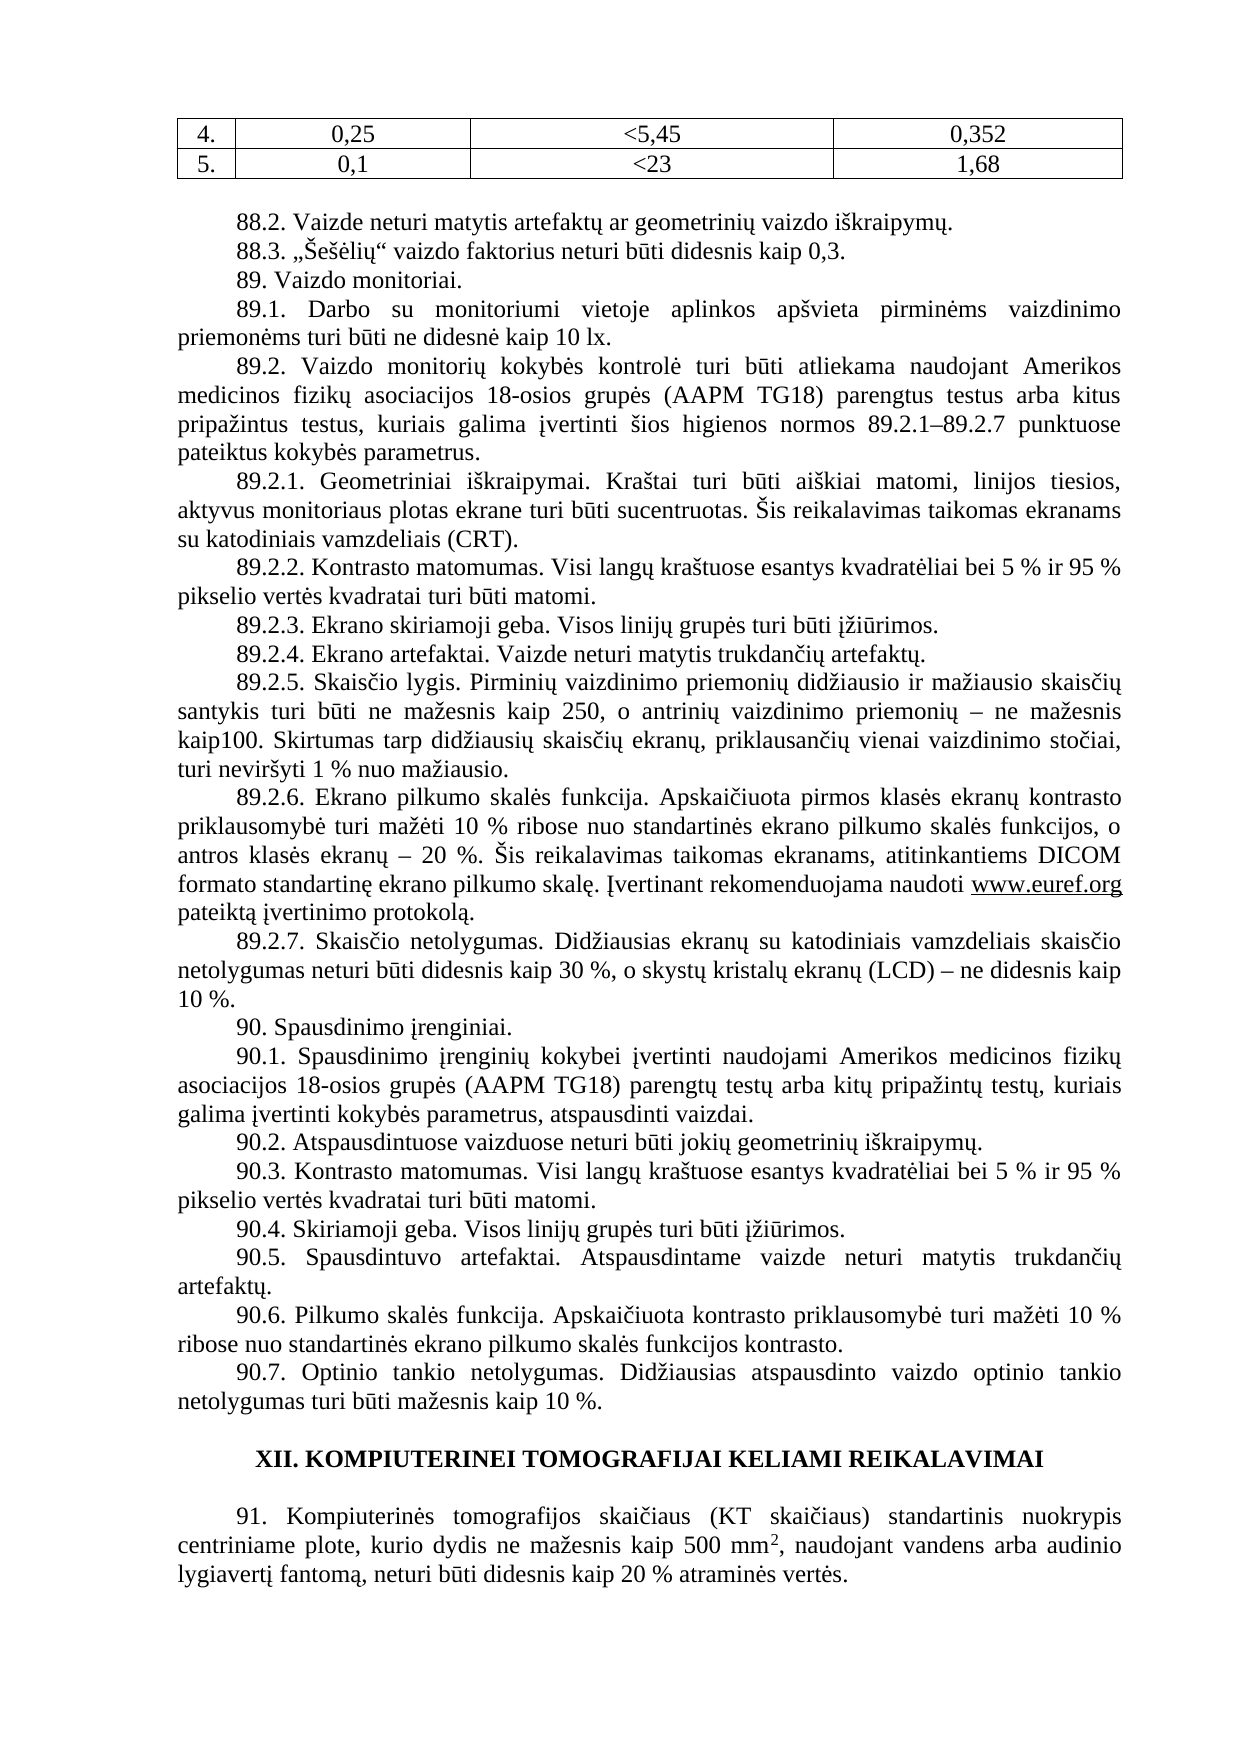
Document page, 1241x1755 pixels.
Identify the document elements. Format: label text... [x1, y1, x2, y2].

table_cell 5. [178, 149, 235, 178]
text 89. Vaizdo monitoriai. [177, 265, 1122, 294]
table_cell 0,352 [834, 119, 1122, 148]
text 89.2.3. Ekrano skiriamoji geba. Visos linijų grupės turi būti įžiūrimos. [177, 610, 1122, 639]
text 90.1. Spausdinimo įrenginių kokybei įvertinti naudojami Amerikos medicinos fizikų asociacijos 18-osios grupės (AAPM TG18) parengtų testų arba kitų pripažintų testų, kuriais galima įvertinti kokybės parametrus, atspausdinti vaizdai. [177, 1041, 1122, 1127]
table_cell 0,1 [236, 149, 470, 178]
text 89.2.1. Geometriniai iškraipymai. Kraštai turi būti aiškiai matomi, linijos tiesios, aktyvus monitoriaus plotas ekrane turi būti sucentruotas. Šis reikalavimas taikomas ekranams su katodiniais vamzdeliais (CRT). [177, 466, 1122, 552]
text 89.2. Vaizdo monitorių kokybės kontrolė turi būti atliekama naudojant Amerikos medicinos fizikų asociacijos 18-osios grupės (AAPM TG18) parengtus testus arba kitus pripažintus testus, kuriais galima įvertinti šios higienos normos 89.2.1–89.2.7 punktuose pateiktus kokybės parametrus. [177, 351, 1122, 466]
text XII. Kompiuterinei tomografijai keliami reikalavimai [177, 1444, 1122, 1472]
text 88.2. Vaizde neturi matytis artefaktų ar geometrinių vaizdo iškraipymų. [177, 207, 1122, 236]
text 89.2.5. Skaisčio lygis. Pirminių vaizdinimo priemonių didžiausio ir mažiausio skaisčių santykis turi būti ne mažesnis kaip 250, o antrinių vaizdinimo priemonių – ne mažesnis kaip100. Skirtumas tarp didžiausių skaisčių ekranų, priklausančių vienai vaizdinimo stočiai, turi neviršyti 1 % nuo mažiausio. [177, 667, 1122, 782]
table_cell 0,25 [236, 119, 470, 148]
text 89.2.6. Ekrano pilkumo skalės funkcija. Apskaičiuota pirmos klasės ekranų kontrasto priklausomybė turi mažėti 10 % ribose nuo standartinės ekrano pilkumo skalės funkcijos, o antros klasės ekranų – 20 %. Šis reikalavimas taikomas ekranams, atitinkantiems DICOM formato standartinę ekrano pilkumo skalę. Įvertinant rekomenduojama naudoti www.euref.org pateiktą įvertinimo protokolą. [177, 782, 1122, 926]
text 90.7. Optinio tankio netolygumas. Didžiausias atspausdinto vaizdo optinio tankio netolygumas turi būti mažesnis kaip 10 %. [177, 1357, 1122, 1415]
table_cell 4. [178, 119, 235, 148]
table_cell <5,45 [471, 119, 833, 148]
text 89.2.7. Skaisčio netolygumas. Didžiausias ekranų su katodiniais vamzdeliais skaisčio netolygumas neturi būti didesnis kaip 30 %, o skystų kristalų ekranų (LCD) – ne didesnis kaip 10 %. [177, 926, 1122, 1012]
text 89.2.4. Ekrano artefaktai. Vaizde neturi matytis trukdančių artefaktų. [177, 639, 1122, 667]
text 89.1. Darbo su monitoriumi vietoje aplinkos apšvieta pirminėms vaizdinimo priemonėms turi būti ne didesnė kaip 10 lx. [177, 294, 1122, 351]
text 89.2.2. Kontrasto matomumas. Visi langų kraštuose esantys kvadratėliai bei 5 % ir 95 % pikselio vertės kvadratai turi būti matomi. [177, 552, 1122, 610]
table_cell <23 [471, 149, 833, 178]
text 90.6. Pilkumo skalės funkcija. Apskaičiuota kontrasto priklausomybė turi mažėti 10 % ribose nuo standartinės ekrano pilkumo skalės funkcijos kontrasto. [177, 1300, 1122, 1357]
text 90.2. Atspausdintuose vaizduose neturi būti jokių geometrinių iškraipymų. [177, 1127, 1122, 1156]
table_cell 1,68 [834, 149, 1122, 178]
text 88.3. „Šešėlių“ vaizdo faktorius neturi būti didesnis kaip 0,3. [177, 236, 1122, 265]
text 90.4. Skiriamoji geba. Visos linijų grupės turi būti įžiūrimos. [177, 1214, 1122, 1242]
text 90.5. Spausdintuvo artefaktai. Atspausdintame vaizde neturi matytis trukdančių artefaktų. [177, 1242, 1122, 1300]
text 90. Spausdinimo įrenginiai. [177, 1012, 1122, 1041]
text 90.3. Kontrasto matomumas. Visi langų kraštuose esantys kvadratėliai bei 5 % ir 95 % pikselio vertės kvadratai turi būti matomi. [177, 1156, 1122, 1214]
text 91. Kompiuterinės tomografijos skaičiaus (KT skaičiaus) standartinis nuokrypis centriniame plote, kurio dydis ne mažesnis kaip 500 mm2, naudojant vandens arba audinio lygiavertį fantomą, neturi būti didesnis kaip 20 % atraminės vertės. [177, 1501, 1122, 1587]
